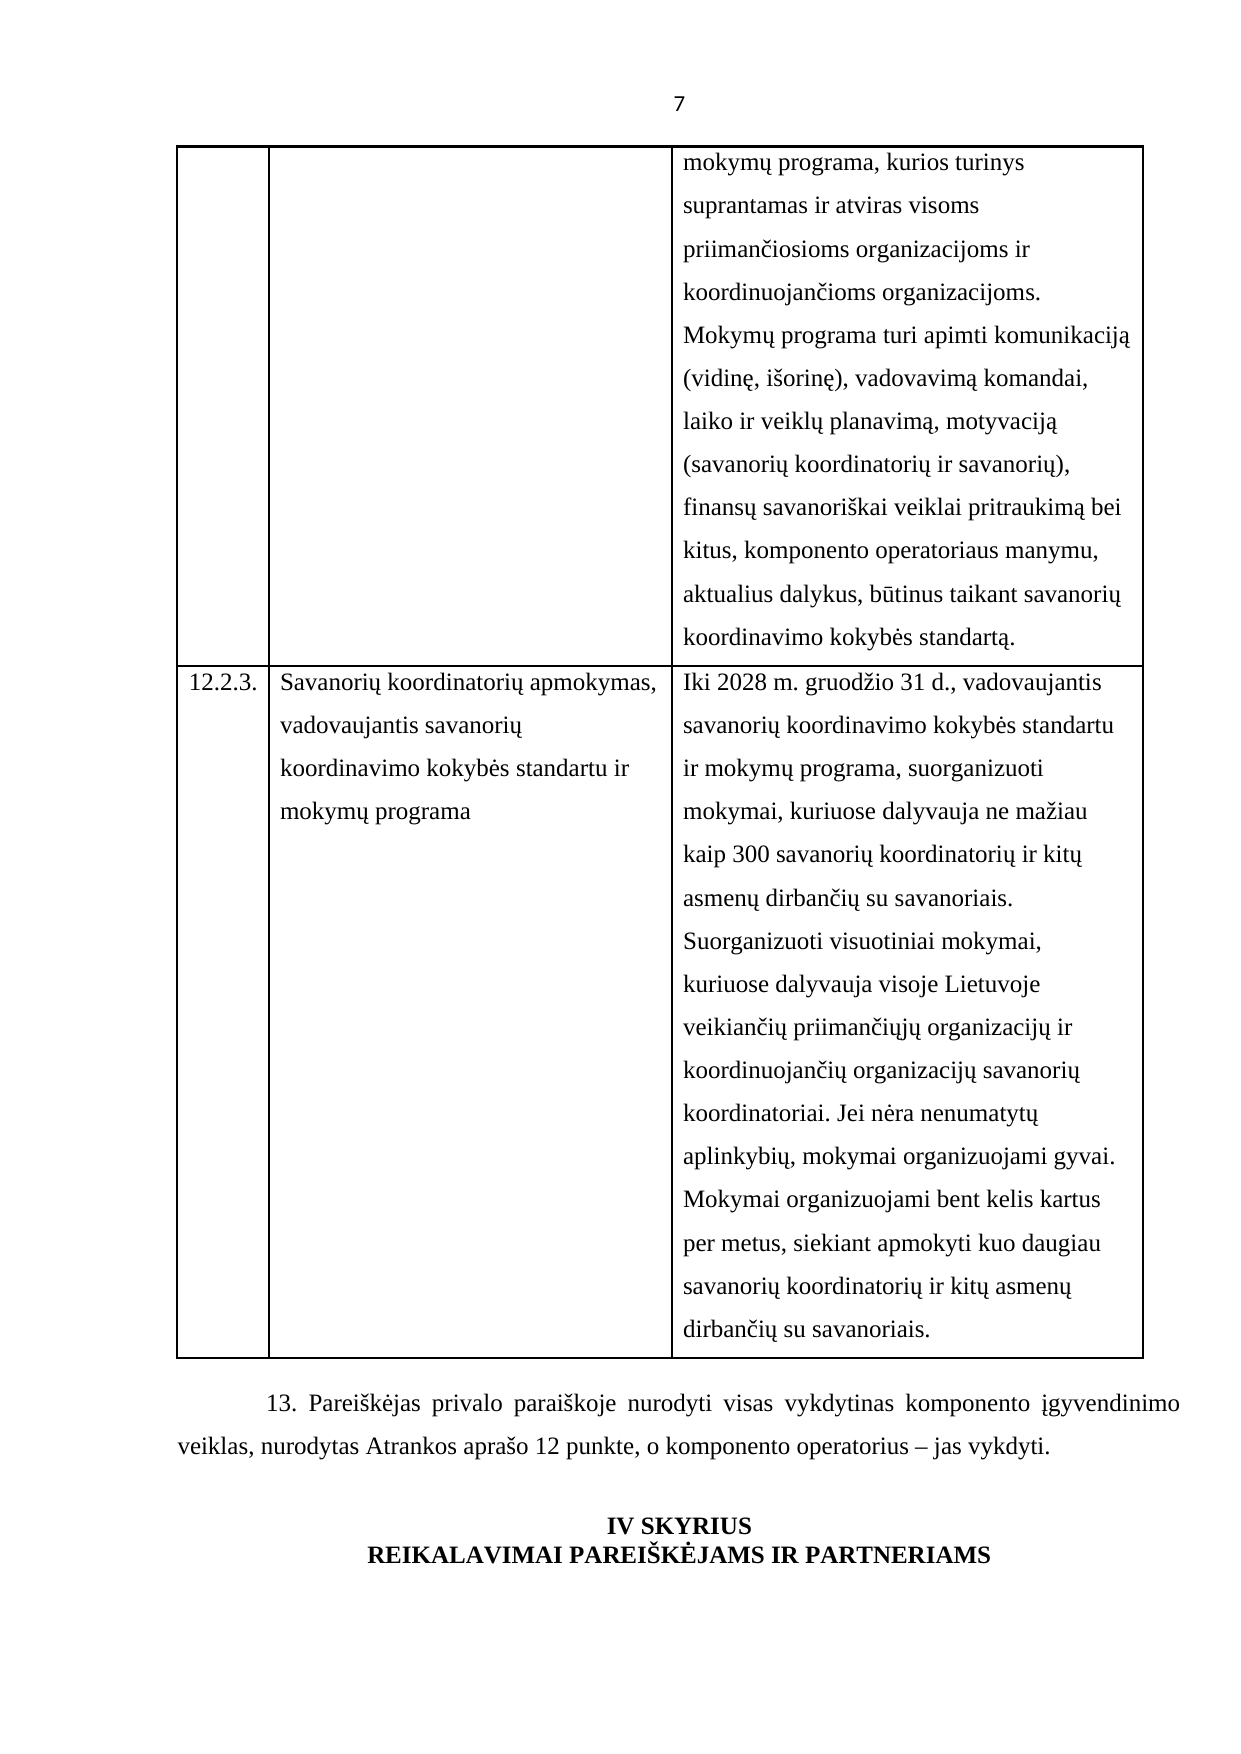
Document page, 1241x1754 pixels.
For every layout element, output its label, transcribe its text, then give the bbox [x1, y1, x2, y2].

table_cell mokymų programa, kurios turinys suprantamas ir atviras visoms priimančiosioms organizacijoms ir koordinuojančioms organizacijoms. Mokymų programa turi apimti komunikaciją (vidinę, išorinę), vadovavimą komandai, laiko ir veiklų planavimą, motyvaciją (savanorių koordinatorių ir savanorių), finansų savanoriškai veiklai pritraukimą bei kitus, komponento operatoriaus manymu, aktualius dalykus, būtinus taikant savanorių koordinavimo kokybės standartą. [673, 148, 1142, 665]
table_cell 12.2.3. [178, 667, 268, 1357]
table_cell Savanorių koordinatorių apmokymas, vadovaujantis savanorių koordinavimo kokybės standartu ir mokymų programa [270, 667, 671, 1357]
text REIKALAVIMAI PAREIŠKĖJAMS IR PARTNERIAMS [177, 1540, 1181, 1569]
table_cell [178, 148, 268, 665]
text IV SKYRIUS [177, 1511, 1181, 1540]
text 13. Pareiškėjas privalo paraiškoje nurodyti visas vykdytinas komponento įgyvendinimo veiklas, nurodytas Atrankos aprašo 12 punkte, o komponento operatorius – jas vykdyti. [177, 1388, 1181, 1459]
table_cell [270, 148, 671, 665]
table_cell Iki 2028 m. gruodžio 31 d., vadovaujantis savanorių koordinavimo kokybės standartu ir mokymų programa, suorganizuoti mokymai, kuriuose dalyvauja ne mažiau kaip 300 savanorių koordinatorių ir kitų asmenų dirbančių su savanoriais. Suorganizuoti visuotiniai mokymai, kuriuose dalyvauja visoje Lietuvoje veikiančių priimančiųjų organizacijų ir koordinuojančių organizacijų savanorių koordinatoriai. Jei nėra nenumatytų aplinkybių, mokymai organizuojami gyvai. Mokymai organizuojami bent kelis kartus per metus, siekiant apmokyti kuo daugiau savanorių koordinatorių ir kitų asmenų dirbančių su savanoriais. [673, 667, 1142, 1357]
